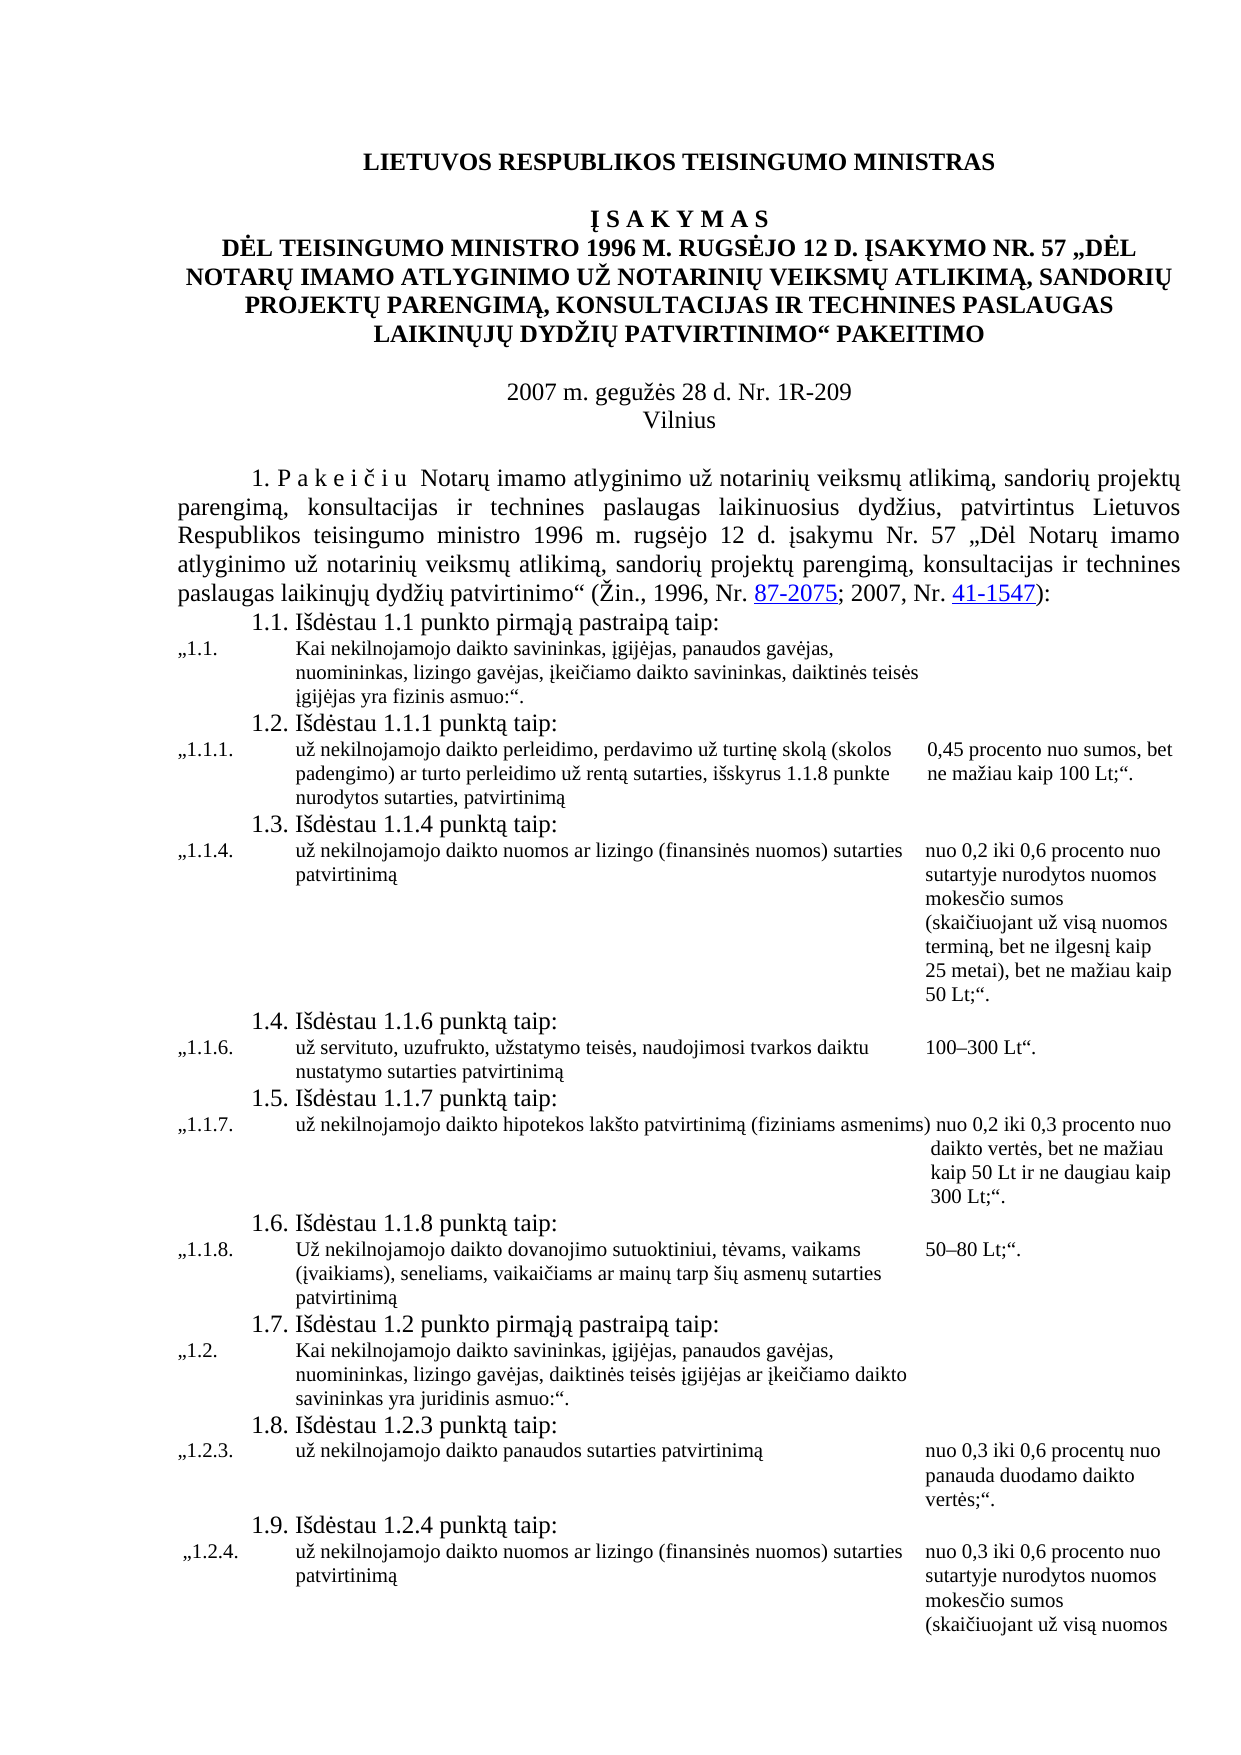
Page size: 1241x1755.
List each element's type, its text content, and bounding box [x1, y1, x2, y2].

text (skaičiuojant už visą nuomos [177, 1612, 1181, 1636]
text patvirtinimą sutartyje nurodytos nuomos [177, 862, 1181, 886]
text 2007 m. gegužės 28 d. Nr. 1R-209 [177, 377, 1181, 406]
text Vilnius [177, 406, 1181, 434]
text patvirtinimą sutartyje nurodytos nuomos [177, 1563, 1181, 1587]
text 1.3. Išdėstau 1.1.4 punktą taip: [177, 809, 1181, 837]
text 1.2. Išdėstau 1.1.1 punktą taip: [177, 708, 1181, 737]
text 1.5. Išdėstau 1.1.7 punktą taip: [177, 1083, 1181, 1112]
text (skaičiuojant už visą nuomos [925, 910, 1181, 934]
text 1.1. Išdėstau 1.1 punkto pirmąją pastraipą taip: [177, 607, 1181, 636]
text nurodytos sutarties, patvirtinimą [177, 785, 1181, 809]
text 1.7. Išdėstau 1.2 punkto pirmąją pastraipą taip: [177, 1309, 1181, 1337]
text daikto vertės, bet ne mažiau [447, 1136, 1181, 1160]
text „1.2. Kai nekilnojamojo daikto savininkas, įgijėjas, panaudos gavėjas, [177, 1337, 1181, 1362]
text „1.2.3. už nekilnojamojo daikto panaudos sutarties patvirtinimą nuo 0,3 iki 0,6 procentų nuo [177, 1438, 1181, 1462]
text nuomininkas, lizingo gavėjas, daiktinės teisės įgijėjas ar įkeičiamo daikto [177, 1362, 1181, 1386]
text vertės;“. [177, 1487, 1181, 1511]
text 1.8. Išdėstau 1.2.3 punktą taip: [177, 1410, 1181, 1438]
text „1.1.7. už nekilnojamojo daikto hipotekos lakšto patvirtinimą (fiziniams asmenims) nuo 0,2 iki 0,3 procento nuo [177, 1112, 1181, 1136]
text 50 Lt;“. [925, 982, 1181, 1006]
text nustatymo sutarties patvirtinimą [177, 1059, 1181, 1083]
text mokesčio sumos [177, 886, 1181, 910]
text „1.2.4. už nekilnojamojo daikto nuomos ar lizingo (finansinės nuomos) sutarties nuo 0,3 iki 0,6 procento nuo [177, 1539, 1181, 1563]
text mokesčio sumos [177, 1587, 1181, 1612]
text LIETUVOS RESPUBLIKOS TEISINGUMO MINISTRAS [177, 147, 1181, 176]
text „1.1. Kai nekilnojamojo daikto savininkas, įgijėjas, panaudos gavėjas, [177, 636, 1181, 660]
text 1.9. Išdėstau 1.2.4 punktą taip: [177, 1511, 1181, 1539]
text „1.1.6. už servituto, uzufrukto, užstatymo teisės, naudojimosi tvarkos daiktu 100–300 Lt“. [177, 1035, 1181, 1059]
text „1.1.4. už nekilnojamojo daikto nuomos ar lizingo (finansinės nuomos) sutarties nuo 0,2 iki 0,6 procento nuo [177, 837, 1181, 862]
text 25 metai), bet ne mažiau kaip [925, 958, 1181, 982]
text „1.1.1. už nekilnojamojo daikto perleidimo, perdavimo už turtinę skolą (skolos 0,45 procento nuo sumos, bet [177, 737, 1181, 761]
text 300 Lt;“. [447, 1184, 1181, 1208]
text 1.6. Išdėstau 1.1.8 punktą taip: [177, 1208, 1181, 1237]
text patvirtinimą [177, 1285, 1181, 1309]
text savininkas yra juridinis asmuo:“. [177, 1386, 1181, 1410]
text (įvaikiams), seneliams, vaikaičiams ar mainų tarp šių asmenų sutarties [177, 1261, 1181, 1285]
text kaip 50 Lt ir ne daugiau kaip [447, 1160, 1181, 1184]
text nuomininkas, lizingo gavėjas, įkeičiamo daikto savininkas, daiktinės teisės [177, 660, 1181, 684]
text Į S A K Y M A S [177, 204, 1181, 233]
text padengimo) ar turto perleidimo už rentą sutarties, išskyrus 1.1.8 punkte ne mažiau kaip 100 Lt;“. [177, 761, 1181, 785]
text terminą, bet ne ilgesnį kaip [925, 934, 1181, 958]
text panauda duodamo daikto [177, 1462, 1181, 1487]
text DĖL TEISINGUMO MINISTRO 1996 M. RUGSĖJO 12 D. ĮSAKYMO NR. 57 „DĖL NOTARŲ IMAMO ATLYGINIMO UŽ NOTARINIŲ VEIKSMŲ ATLIKIMĄ, SANDORIŲ PROJEKTŲ PARENGIMĄ, KONSULTACIJAS IR TECHNINES PASLAUGAS LAIKINŲJŲ DYDŽIŲ PATVIRTINIMO“ PAKEITIMO [177, 233, 1181, 348]
text įgijėjas yra fizinis asmuo:“. [177, 684, 1181, 708]
text „1.1.8. Už nekilnojamojo daikto dovanojimo sutuoktiniui, tėvams, vaikams 50–80 Lt;“. [177, 1237, 1181, 1261]
text 1.4. Išdėstau 1.1.6 punktą taip: [177, 1006, 1181, 1035]
text 1. Pakeičiu Notarų imamo atlyginimo už notarinių veiksmų atlikimą, sandorių projektų parengimą, konsultacijas ir technines paslaugas laikinuosius dydžius, patvirtintus Lietuvos Respublikos teisingumo ministro 1996 m. rugsėjo 12 d. įsakymu Nr. 57 „Dėl Notarų imamo atlyginimo už notarinių veiksmų atlikimą, sandorių projektų parengimą, konsultacijas ir technines paslaugas laikinųjų dydžių patvirtinimo“ (Žin., 1996, Nr. 87-2075; 2007, Nr. 41-1547): [177, 463, 1181, 607]
